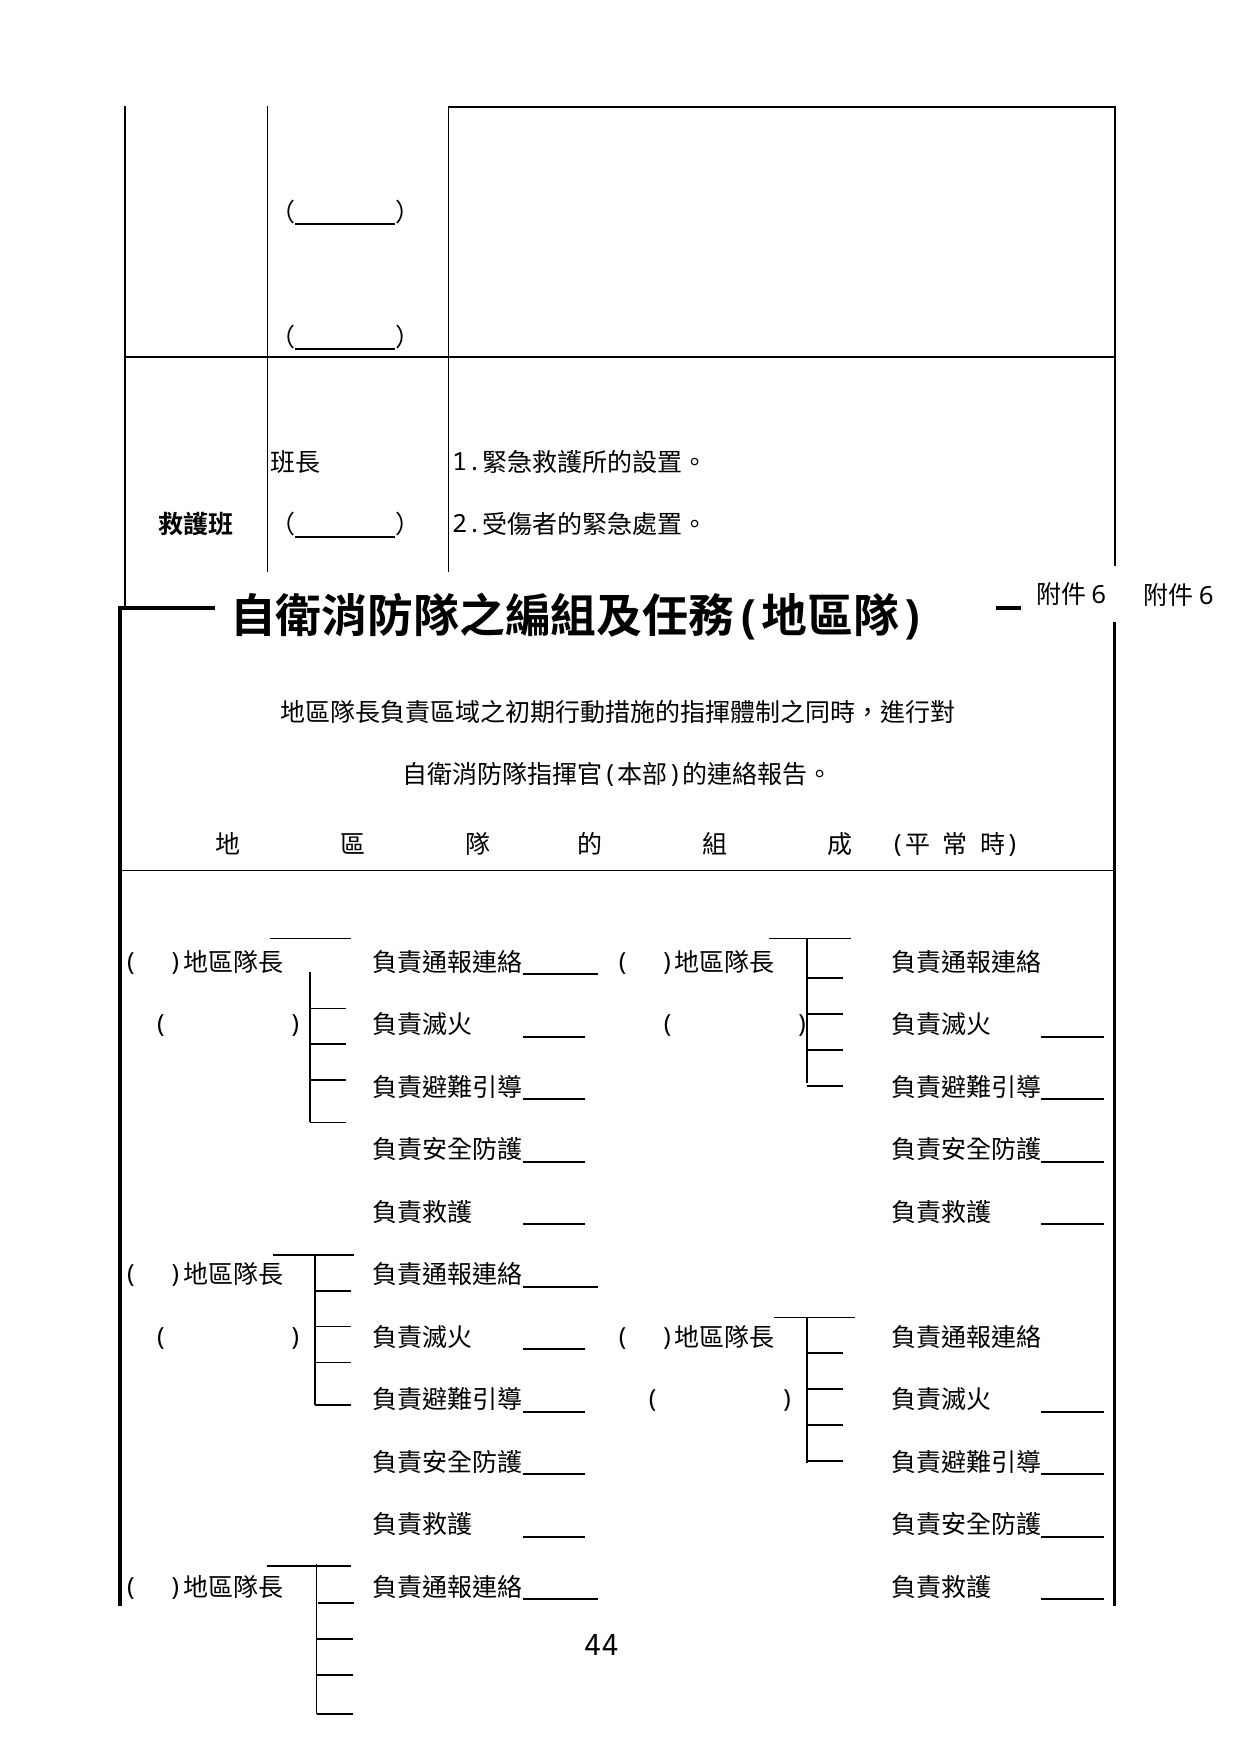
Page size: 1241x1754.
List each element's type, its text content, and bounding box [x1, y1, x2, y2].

table_cell [449, 108, 1114, 356]
table_cell [120, 231, 124, 356]
table_cell [126, 106, 267, 231]
table_cell 負責安全防護 [370, 1419, 612, 1481]
table_cell ( ) [122, 1294, 314, 1356]
table_cell 負責救護 [888, 1169, 1113, 1231]
table_cell 3.與急救隊的合作、情報的提供。 [449, 544, 1114, 606]
table_cell 負責滅火 [888, 981, 1113, 1044]
table_cell 1.緊急救護所的設置。 [449, 358, 1114, 481]
table_cell [120, 481, 124, 544]
table_cell 負責安全防護 [370, 1106, 612, 1169]
table_cell 負責通報連絡 [888, 871, 1113, 981]
table_cell [120, 356, 124, 481]
table_cell [612, 1231, 888, 1294]
table_cell [120, 544, 124, 606]
table_cell [612, 1419, 888, 1481]
table_cell 負責避難引導 [888, 1419, 1113, 1481]
table_cell 負責通報連絡 [370, 1544, 612, 1606]
table_cell [122, 1481, 369, 1544]
table_cell 負責救護 [888, 1544, 1113, 1606]
table_cell [122, 1419, 369, 1481]
table_cell ( )地區隊長 [122, 871, 369, 981]
table_cell （ ） [268, 106, 448, 231]
table_cell ( ) [808, 981, 888, 1044]
table_cell ( )地區隊長 [122, 1231, 369, 1294]
table_cell [612, 1044, 888, 1106]
table_cell [122, 1044, 309, 1106]
table_cell （ ） [268, 544, 448, 572]
table_cell （ ） [268, 481, 448, 544]
table_cell [808, 1356, 888, 1419]
table_cell ( )地區隊長 [122, 1544, 369, 1606]
table_cell （ ） [268, 231, 448, 356]
table_cell 負責滅火 [888, 1356, 1113, 1419]
table_cell [612, 1106, 888, 1169]
table_cell 負責安全防護 [888, 1481, 1113, 1544]
table_cell [120, 106, 124, 231]
table_cell [316, 1294, 369, 1356]
table_cell 負責避難引導 [370, 1356, 612, 1419]
table_cell ( ) [612, 981, 806, 1044]
table_cell [612, 1169, 888, 1231]
table_cell [126, 231, 267, 356]
table_cell 負責通報連絡 [888, 1294, 1113, 1356]
table_cell 負責救護 [370, 1169, 612, 1231]
table_cell 負責安全防護 [888, 1106, 1113, 1169]
table_cell 負責通報連絡 [370, 1231, 612, 1294]
table_cell 負責通報連絡 [370, 871, 612, 981]
table_cell [311, 1044, 369, 1106]
table_cell [612, 1544, 888, 1606]
table_cell 負責救護 [370, 1481, 612, 1544]
table_cell 2.受傷者的緊急處置。 [449, 481, 1114, 544]
table_cell 負責避難引導 [370, 1044, 612, 1106]
table_cell [888, 1231, 1113, 1294]
table_cell ( )地區隊長 [612, 1294, 888, 1356]
table_cell [122, 1356, 369, 1419]
table_cell 負責滅火 [370, 981, 612, 1044]
table_cell [122, 1169, 369, 1231]
table_cell 負責避難引導 [888, 1044, 1113, 1106]
table_cell 班長 [268, 358, 448, 481]
table_cell [612, 1481, 888, 1544]
table_cell 救護班 [126, 481, 267, 544]
table_cell ( )地區隊長 [612, 871, 888, 981]
table_cell ( ) [612, 1356, 806, 1419]
table_cell [126, 358, 267, 481]
table_cell [126, 544, 267, 606]
table_cell 地區隊長負責區域之初期行動措施的指揮體制之同時，進行對 自衛消防隊指揮官(本部)的連絡報告。 [122, 566, 1240, 794]
table_cell ( ) [122, 981, 309, 1044]
table_cell 地 區 隊 的 組 成 (平 常 時) [122, 794, 1113, 870]
table_cell [311, 981, 369, 1044]
table_cell [122, 1106, 369, 1169]
table_cell 負責滅火 [370, 1294, 612, 1356]
